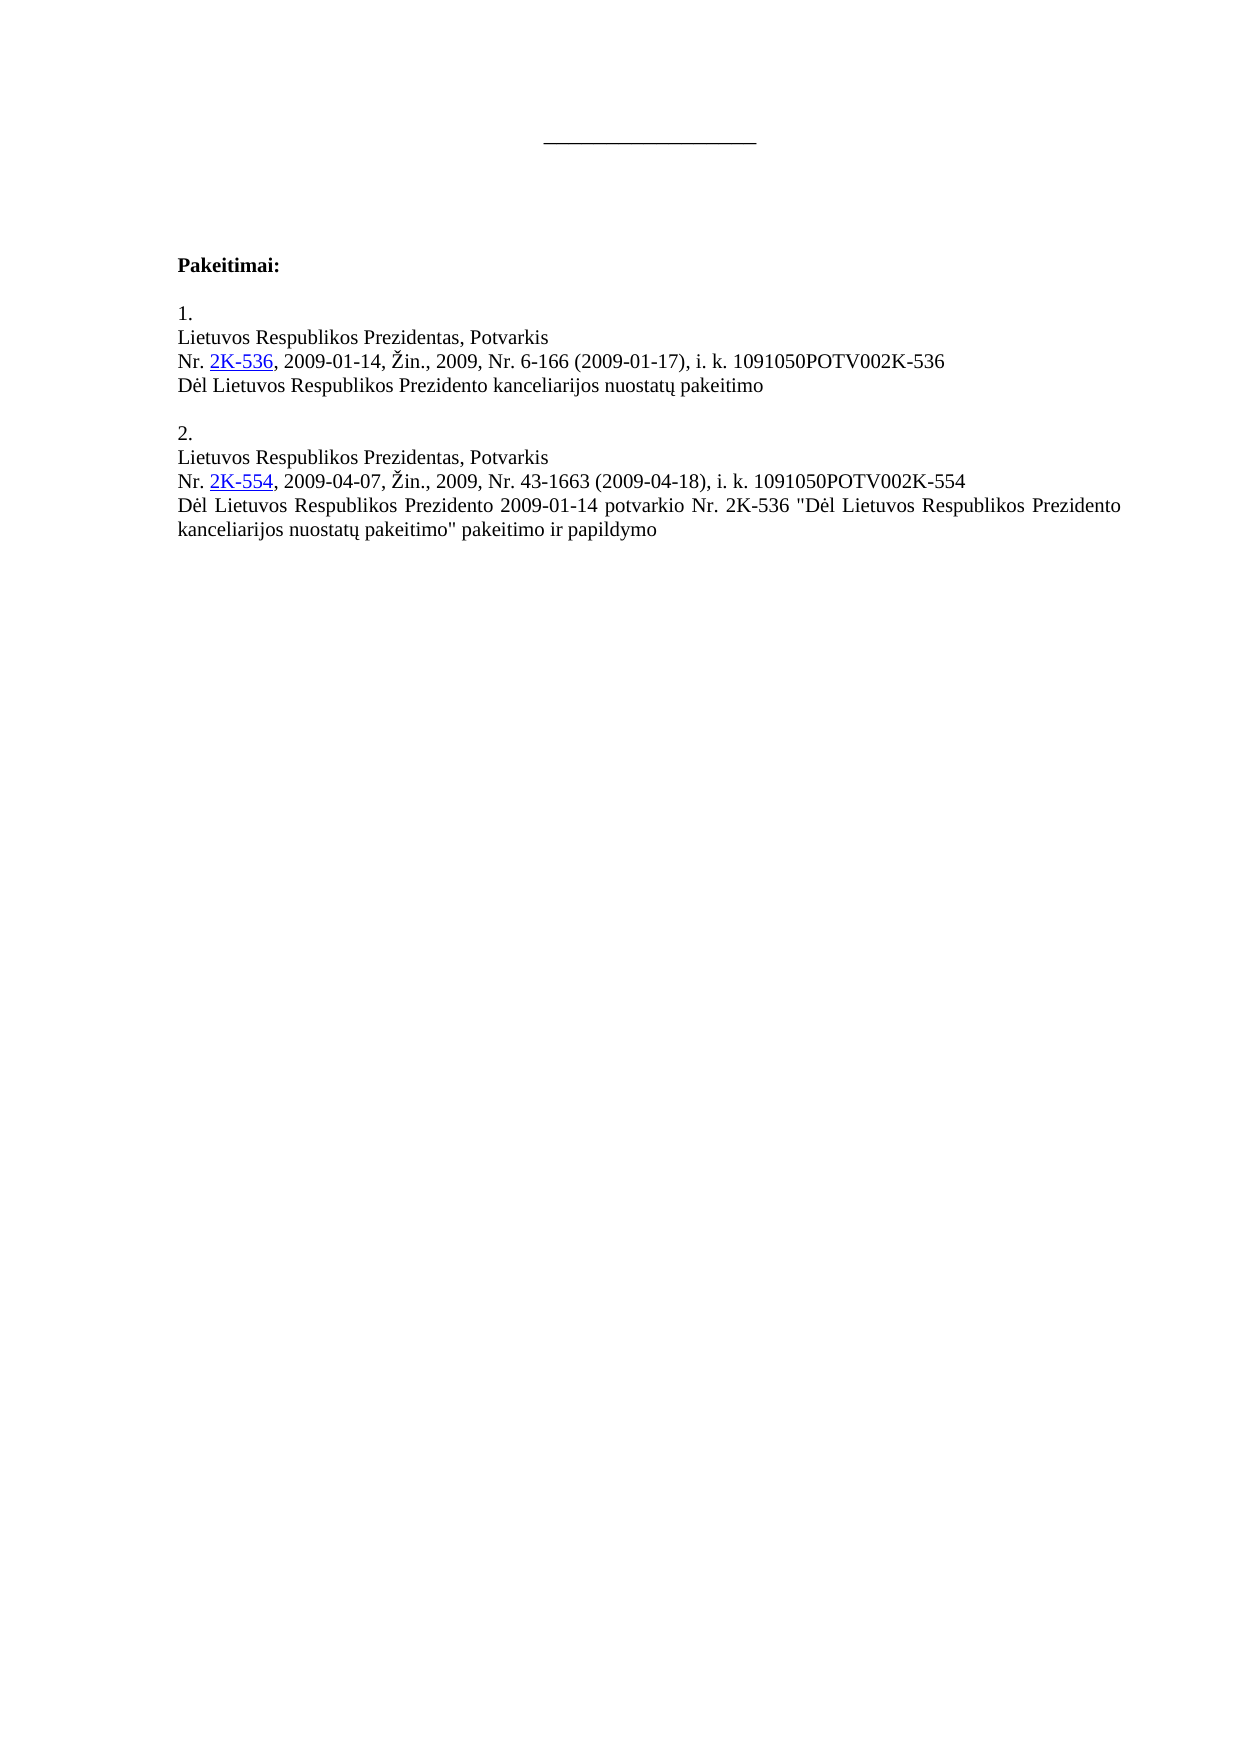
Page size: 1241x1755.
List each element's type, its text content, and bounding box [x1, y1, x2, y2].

text Pakeitimai: [177, 252, 1122, 277]
text 2. [177, 421, 1122, 445]
text Lietuvos Respublikos Prezidentas, Potvarkis [177, 325, 1122, 349]
text Dėl Lietuvos Respublikos Prezidento 2009-01-14 potvarkio Nr. 2K-536 "Dėl Lietuvos Respublikos Prezidento kanceliarijos nuostatų pakeitimo" pakeitimo ir papildymo [177, 493, 1122, 541]
text Nr. 2K-536, 2009-01-14, Žin., 2009, Nr. 6-166 (2009-01-17), i. k. 1091050POTV002K-536 [177, 349, 1122, 373]
text 1. [177, 301, 1122, 325]
text Nr. 2K-554, 2009-04-07, Žin., 2009, Nr. 43-1663 (2009-04-18), i. k. 1091050POTV002K-554 [177, 469, 1122, 493]
text Dėl Lietuvos Respublikos Prezidento kanceliarijos nuostatų pakeitimo [177, 373, 1122, 397]
text _________________ [177, 118, 1122, 147]
text Lietuvos Respublikos Prezidentas, Potvarkis [177, 445, 1122, 469]
